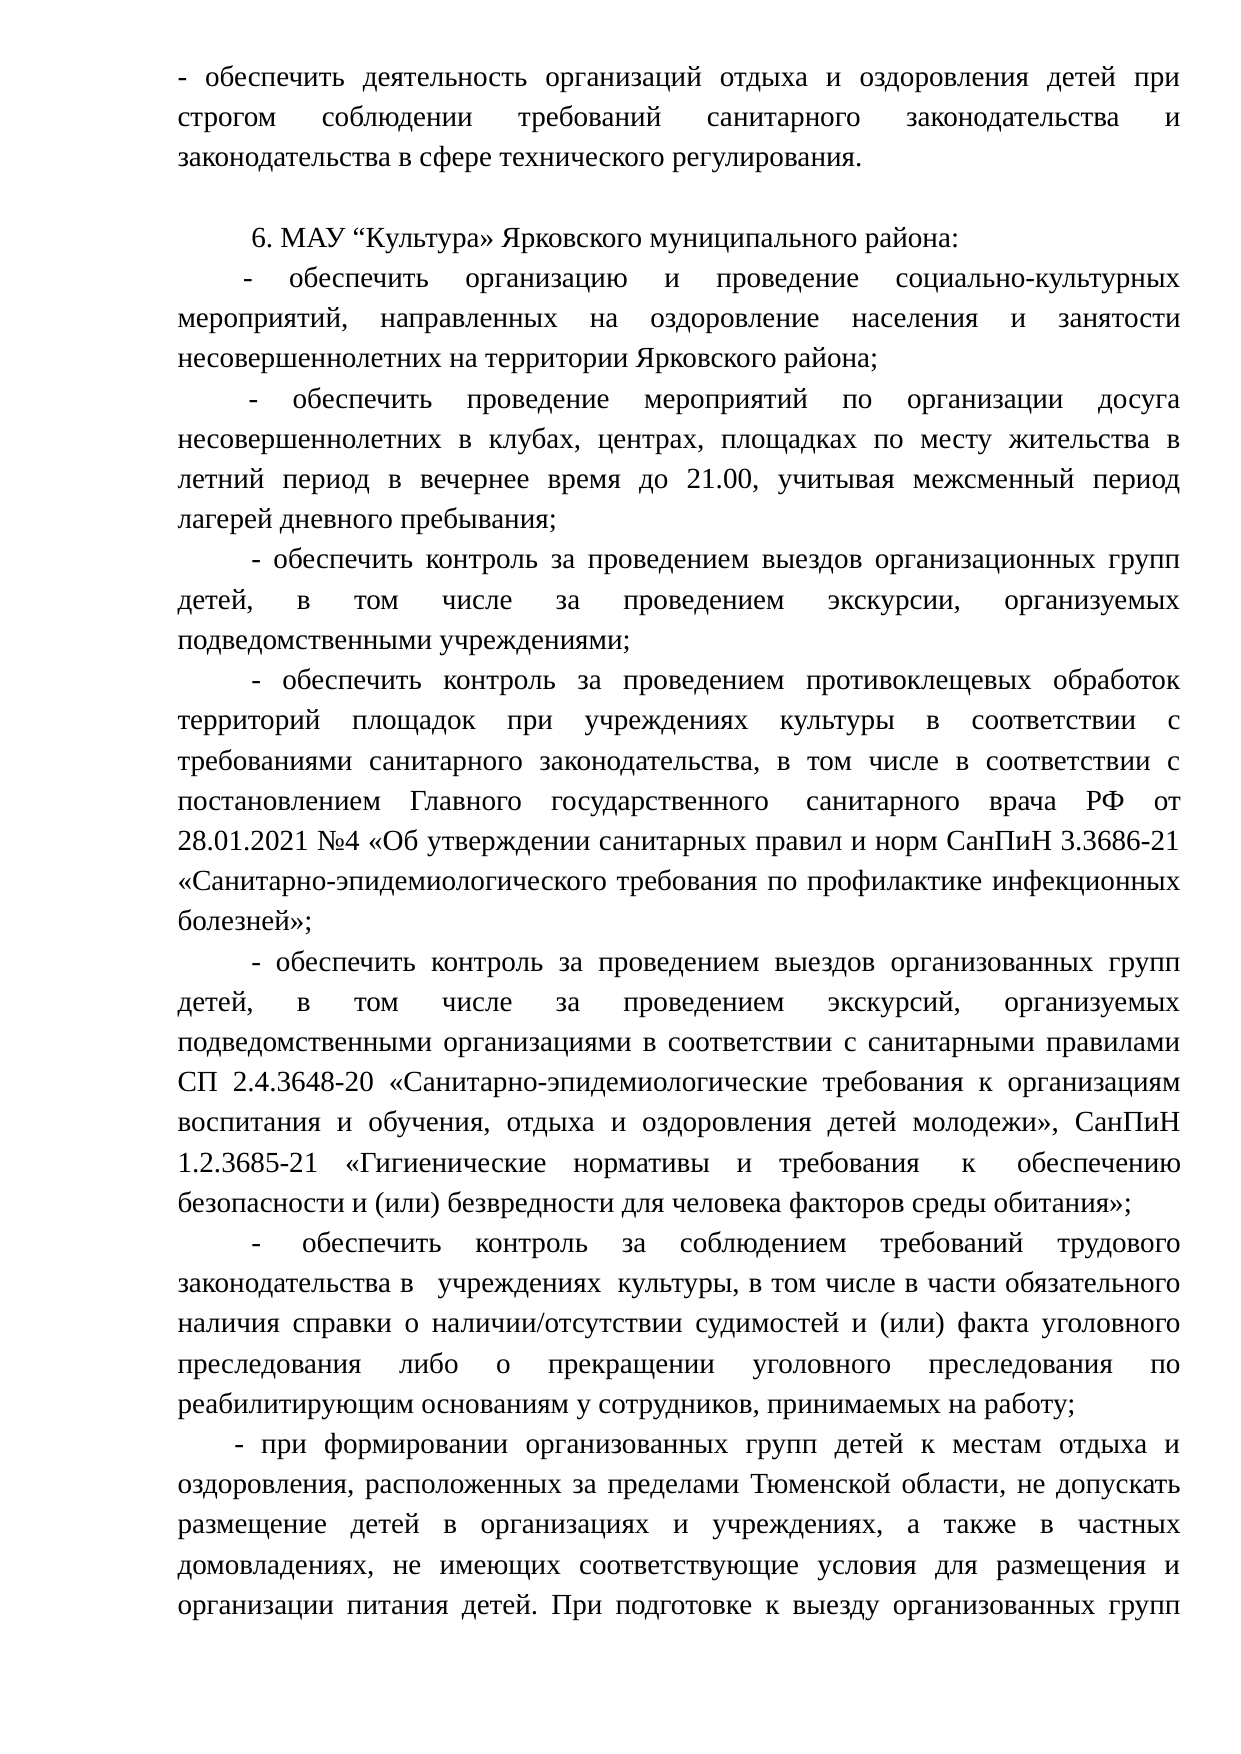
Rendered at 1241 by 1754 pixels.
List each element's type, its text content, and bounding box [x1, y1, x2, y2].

text 6. МАУ “Культура» Ярковского муниципального района: [177, 220, 1181, 253]
text - обеспечить контроль за соблюдением требований трудового законодательства в учреждениях культуры, в том числе в части обязательного наличия справки о наличии/отсутствии судимостей и (или) факта уголовного преследования либо о прекращении уголовного преследования по реабилитирующим основаниям у сотрудников, принимаемых на работу; [177, 1225, 1181, 1419]
text - при формировании организованных групп детей к местам отдыха и оздоровления, расположенных за пределами Тюменской области, не допускать размещение детей в организациях и учреждениях, а также в частных домовладениях, не имеющих соответствующие условия для размещения и организации питания детей. При подготовке к выезду организованных групп [177, 1426, 1181, 1621]
text - обеспечить деятельность организаций отдыха и оздоровления детей при строгом соблюдении требований санитарного законодательства и законодательства в сфере технического регулирования. [177, 59, 1181, 173]
text - обеспечить контроль за проведением выездов организованных групп детей, в том числе за проведением экскурсий, организуемых подведомственными организациями в соответствии с санитарными правилами СП 2.4.3648-20 «Санитарно-эпидемиологические требования к организациям воспитания и обучения, отдыха и оздоровления детей молодежи», СанПиН 1.2.3685-21 «Гигиенические нормативы и требования к обеспечению безопасности и (или) безвредности для человека факторов среды обитания»; [177, 944, 1181, 1218]
text - обеспечить организацию и проведение социально-культурных мероприятий, направленных на оздоровление населения и занятости несовершеннолетних на территории Ярковского района; [177, 260, 1181, 374]
text - обеспечить проведение мероприятий по организации досуга несовершеннолетних в клубах, центрах, площадках по месту жительства в летний период в вечернее время до 21.00, учитывая межсменный период лагерей дневного пребывания; [177, 381, 1181, 535]
text - обеспечить контроль за проведением выездов организационных групп детей, в том числе за проведением экскурсии, организуемых подведомственными учреждениями; [177, 542, 1181, 656]
text - обеспечить контроль за проведением противоклещевых обработок территорий площадок при учреждениях культуры в соответствии с требованиями санитарного законодательства, в том числе в соответствии с постановлением Главного государственного санитарного врача РФ от 28.01.2021 №4 «Об утверждении санитарных правил и норм СанПиН 3.3686-21 «Санитарно-эпидемиологического требования по профилактике инфекционных болезней»; [177, 662, 1181, 937]
